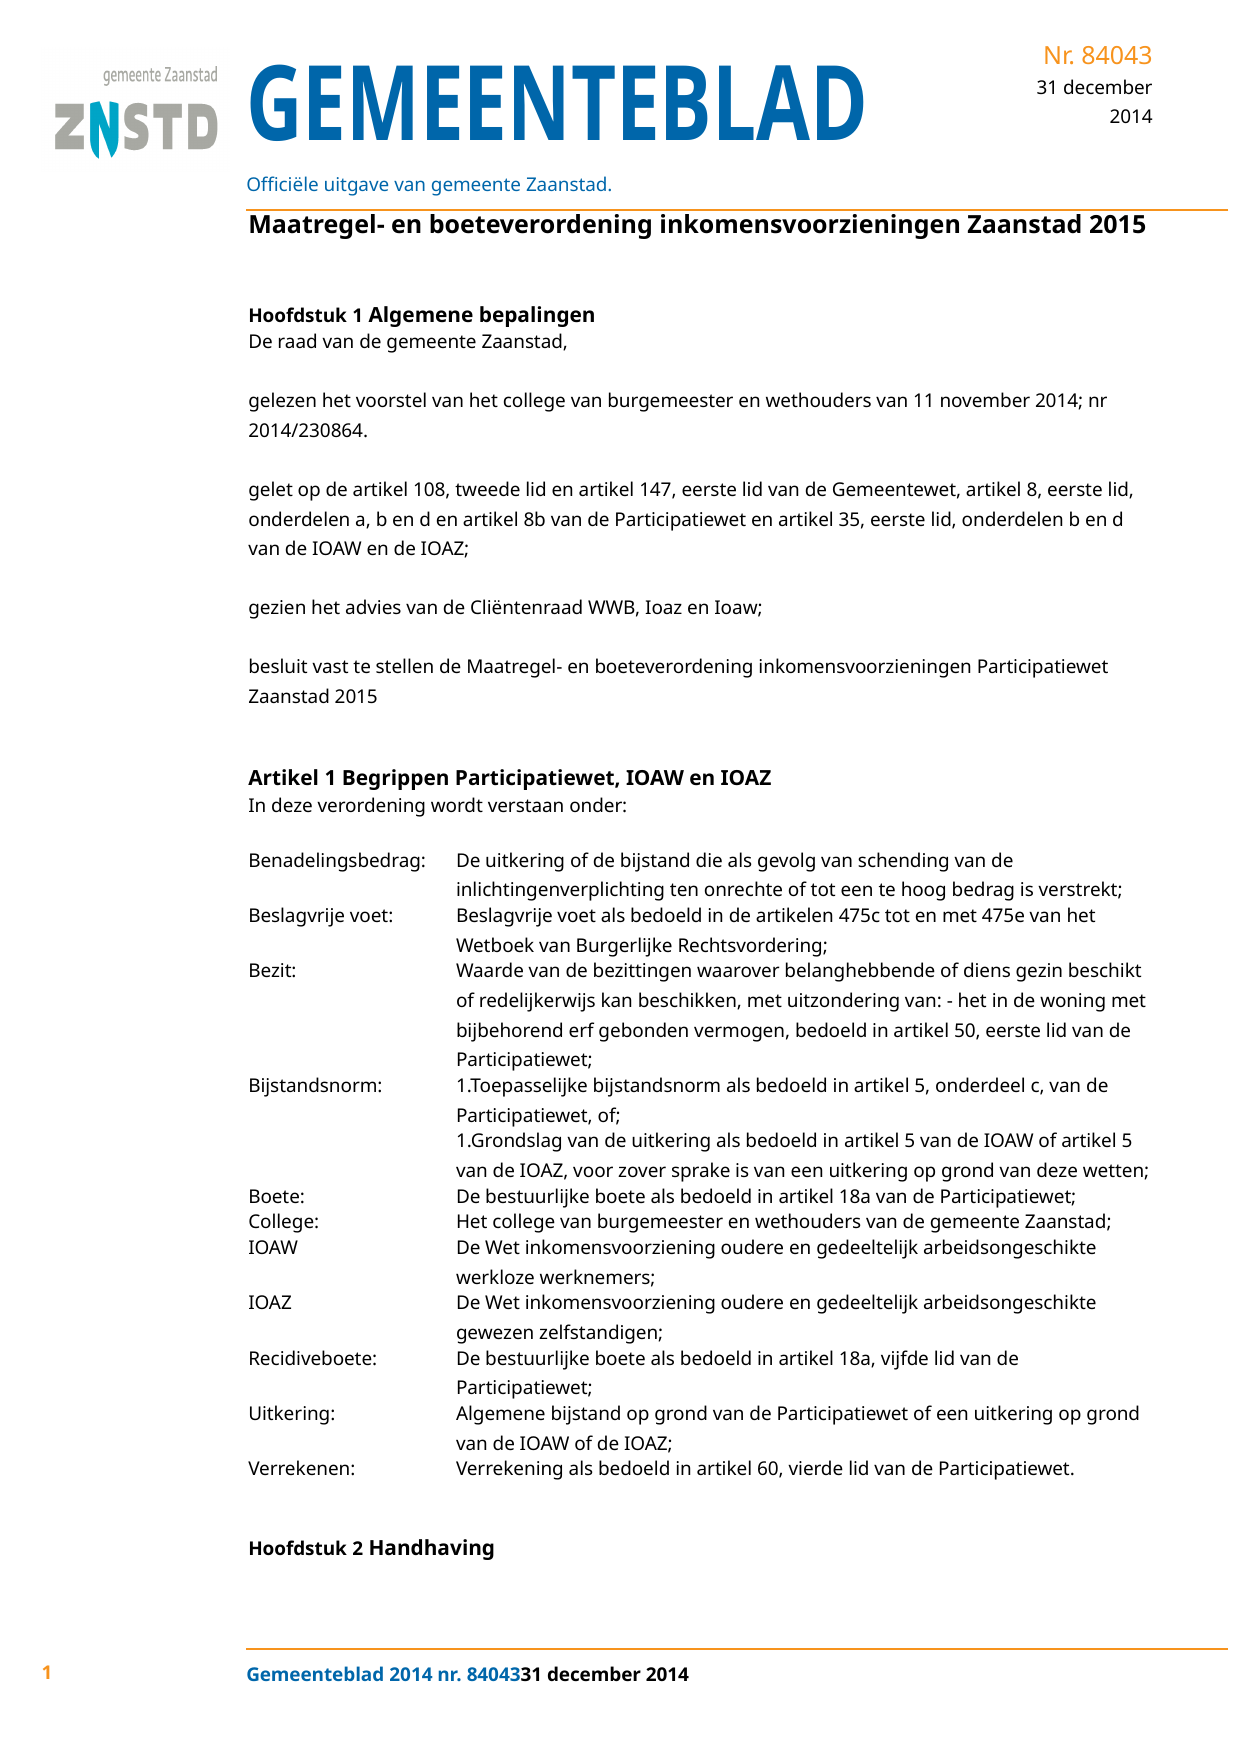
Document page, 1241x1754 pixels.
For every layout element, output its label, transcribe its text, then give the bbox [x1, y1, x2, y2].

text Hoofdstuk 2 Handhaving [248, 1533, 1152, 1561]
table_cell Uitkering: [248, 1400, 456, 1456]
text In deze verordening wordt verstaan onder: [248, 792, 1152, 817]
table_cell 1.Toepasselijke bijstandsnorm als bedoeld in artikel 5, onderdeel c, van de Participatiewet, of; [456, 1072, 1152, 1127]
table_cell [248, 1128, 456, 1183]
table_header De uitkering of de bijstand die als gevolg van schending van de inlichtingenverplichting ten onrechte of tot een te hoog bedrag is verstrekt; [456, 847, 1152, 902]
text gelet op de artikel 108, tweede lid en artikel 147, eerste lid van de Gemeentewet, artikel 8, eerste lid, onderdelen a, b en d en artikel 8b van de Participatiewet en artikel 35, eerste lid, onderdelen b en d van de IOAW en de IOAZ; [248, 476, 1152, 561]
text besluit vast te stellen de Maatregel- en boeteverordening inkomensvoorzieningen Participatiewet Zaanstad 2015 [248, 654, 1152, 709]
table_cell Bezit: [248, 958, 456, 1072]
text Hoofdstuk 1 Algemene bepalingen [248, 300, 1152, 328]
text Maatregel- en boeteverordening inkomensvoorzieningen Zaanstad 2015 [248, 211, 1152, 241]
table_cell Recidiveboete: [248, 1345, 456, 1400]
table_cell De bestuurlijke boete als bedoeld in artikel 18a, vijfde lid van de Participatiewet; [456, 1345, 1152, 1400]
text Artikel 1 Begrippen Participatiewet, IOAW en IOAZ [248, 763, 1152, 792]
table_cell Waarde van de bezittingen waarover belanghebbende of diens gezin beschikt of redelijkerwijs kan beschikken, met uitzondering van: - het in de woning met bijbehorend erf gebonden vermogen, bedoeld in artikel 50, eerste lid van de Participatiewet; [456, 958, 1152, 1072]
table_cell Verrekening als bedoeld in artikel 60, vierde lid van de Participatiewet. [456, 1456, 1152, 1481]
table_cell 1.Grondslag van de uitkering als bedoeld in artikel 5 van de IOAW of artikel 5 van de IOAZ, voor zover sprake is van een uitkering op grond van deze wetten; [456, 1128, 1152, 1183]
table_cell De bestuurlijke boete als bedoeld in artikel 18a van de Participatiewet; [456, 1183, 1152, 1208]
table_cell Boete: [248, 1183, 456, 1208]
table_cell IOAZ [248, 1290, 456, 1345]
table_cell Verrekenen: [248, 1456, 456, 1481]
table_cell De Wet inkomensvoorziening oudere en gedeeltelijk arbeidsongeschikte werkloze werknemers; [456, 1234, 1152, 1289]
table_cell Bijstandsnorm: [248, 1072, 456, 1127]
table_cell Het college van burgemeester en wethouders van de gemeente Zaanstad; [456, 1209, 1152, 1234]
text De raad van de gemeente Zaanstad, [248, 328, 1152, 354]
table_cell Beslagvrije voet als bedoeld in de artikelen 475c tot en met 475e van het Wetboek van Burgerlijke Rechtsvordering; [456, 903, 1152, 958]
table_cell IOAW [248, 1234, 456, 1289]
table_header Benadelingsbedrag: [248, 847, 456, 902]
table_cell College: [248, 1209, 456, 1234]
table_cell Beslagvrije voet: [248, 903, 456, 958]
table_cell Algemene bijstand op grond van de Participatiewet of een uitkering op grond van de IOAW of de IOAZ; [456, 1400, 1152, 1456]
table_cell De Wet inkomensvoorziening oudere en gedeeltelijk arbeidsongeschikte gewezen zelfstandigen; [456, 1290, 1152, 1345]
text gezien het advies van de Cliëntenraad WWB, Ioaz en Ioaw; [248, 594, 1152, 620]
picture [41, 47, 231, 172]
text gelezen het voorstel van het college van burgemeester en wethouders van 11 november 2014; nr 2014/230864. [248, 387, 1152, 443]
